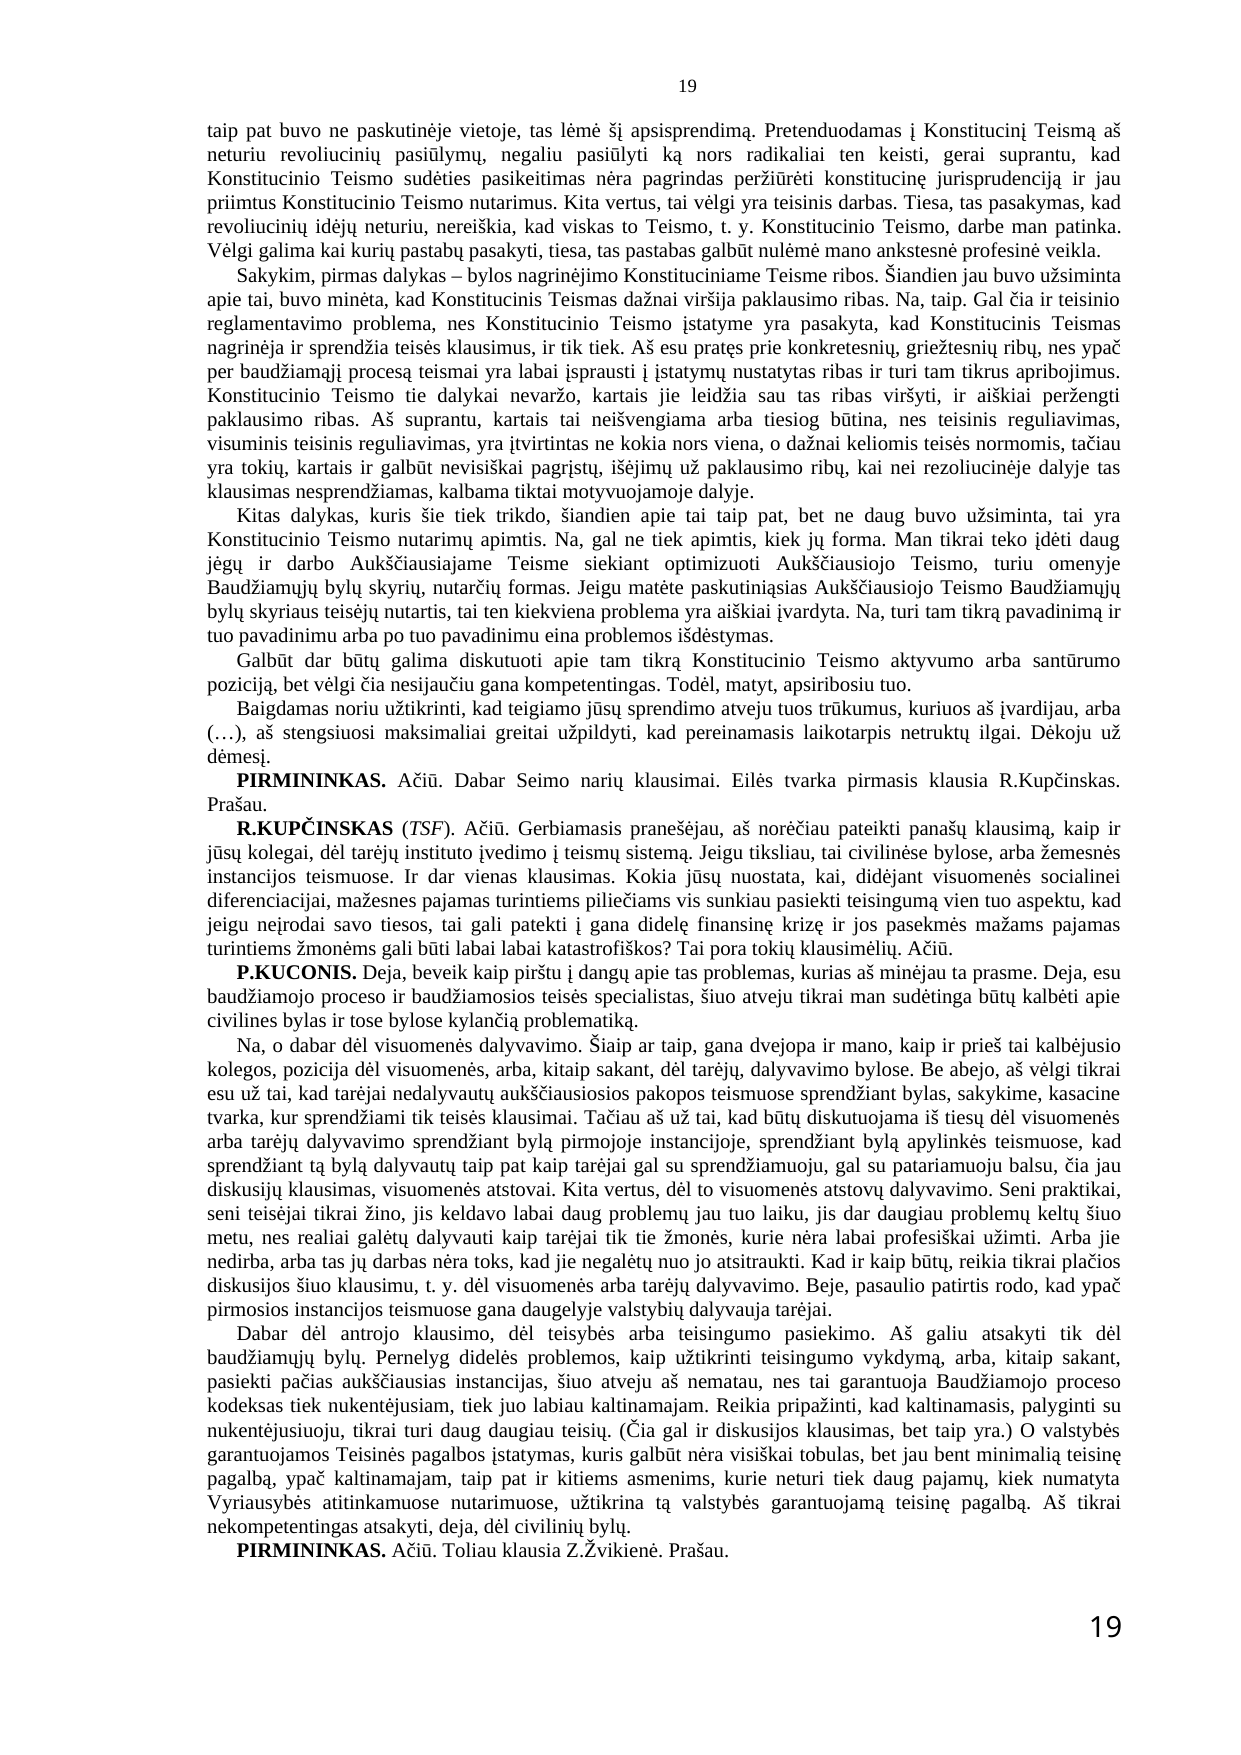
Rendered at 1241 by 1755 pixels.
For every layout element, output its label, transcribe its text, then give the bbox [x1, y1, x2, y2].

text Na, o dabar dėl visuomenės dalyvavimo. Šiaip ar taip, gana dvejopa ir mano, kaip ir prieš tai kalbėjusio kolegos, pozicija dėl visuomenės, arba, kitaip sakant, dėl tarėjų, dalyvavimo bylose. Be abejo, aš vėlgi tikrai esu už tai, kad tarėjai nedalyvautų aukščiausiosios pakopos teismuose sprendžiant bylas, sakykime, kasacine tvarka, kur sprendžiami tik teisės klausimai. Tačiau aš už tai, kad būtų diskutuojama iš tiesų dėl visuomenės arba tarėjų dalyvavimo sprendžiant bylą pirmojoje instancijoje, sprendžiant bylą apylinkės teismuose, kad sprendžiant tą bylą dalyvautų taip pat kaip tarėjai gal su sprendžiamuoju, gal su patariamuoju balsu, čia jau diskusijų klausimas, visuomenės atstovai. Kita vertus, dėl to visuomenės atstovų dalyvavimo. Seni praktikai, seni teisėjai tikrai žino, jis keldavo labai daug problemų jau tuo laiku, jis dar daugiau problemų keltų šiuo metu, nes realiai galėtų dalyvauti kaip tarėjai tik tie žmonės, kurie nėra labai profesiškai užimti. Arba jie nedirba, arba tas jų darbas nėra toks, kad jie negalėtų nuo jo atsitraukti. Kad ir kaip būtų, reikia tikrai plačios diskusijos šiuo klausimu, t. y. dėl visuomenės arba tarėjų dalyvavimo. Beje, pasaulio patirtis rodo, kad ypač pirmosios instancijos teismuose gana daugelyje valstybių dalyvauja tarėjai. [207, 1032, 1122, 1321]
text PIRMININKAS. Ačiū. Toliau klausia Z.Žvikienė. Prašau. [207, 1538, 1122, 1562]
text Baigdamas noriu užtikrinti, kad teigiamo jūsų sprendimo atveju tuos trūkumus, kuriuos aš įvardijau, arba (…), aš stengsiuosi maksimaliai greitai užpildyti, kad pereinamasis laikotarpis netruktų ilgai. Dėkoju už dėmesį. [207, 696, 1122, 768]
text Sakykim, pirmas dalykas – bylos nagrinėjimo Konstituciniame Teisme ribos. Šiandien jau buvo užsiminta apie tai, buvo minėta, kad Konstitucinis Teismas dažnai viršija paklausimo ribas. Na, taip. Gal čia ir teisinio reglamentavimo problema, nes Konstitucinio Teismo įstatyme yra pasakyta, kad Konstitucinis Teismas nagrinėja ir sprendžia teisės klausimus, ir tik tiek. Aš esu pratęs prie konkretesnių, griežtesnių ribų, nes ypač per baudžiamąjį procesą teismai yra labai įsprausti į įstatymų nustatytas ribas ir turi tam tikrus apribojimus. Konstitucinio Teismo tie dalykai nevaržo, kartais jie leidžia sau tas ribas viršyti, ir aiškiai peržengti paklausimo ribas. Aš suprantu, kartais tai neišvengiama arba tiesiog būtina, nes teisinis reguliavimas, visuminis teisinis reguliavimas, yra įtvirtintas ne kokia nors viena, o dažnai keliomis teisės normomis, tačiau yra tokių, kartais ir galbūt nevisiškai pagrįstų, išėjimų už paklausimo ribų, kai nei rezoliucinėje dalyje tas klausimas nesprendžiamas, kalbama tiktai motyvuojamoje dalyje. [207, 262, 1122, 503]
text Dabar dėl antrojo klausimo, dėl teisybės arba teisingumo pasiekimo. Aš galiu atsakyti tik dėl baudžiamųjų bylų. Pernelyg didelės problemos, kaip užtikrinti teisingumo vykdymą, arba, kitaip sakant, pasiekti pačias aukščiausias instancijas, šiuo atveju aš nematau, nes tai garantuoja Baudžiamojo proceso kodeksas tiek nukentėjusiam, tiek juo labiau kaltinamajam. Reikia pripažinti, kad kaltinamasis, palyginti su nukentėjusiuoju, tikrai turi daug daugiau teisių. (Čia gal ir diskusijos klausimas, bet taip yra.) O valstybės garantuojamos Teisinės pagalbos įstatymas, kuris galbūt nėra visiškai tobulas, bet jau bent minimalią teisinę pagalbą, ypač kaltinamajam, taip pat ir kitiems asmenims, kurie neturi tiek daug pajamų, kiek numatyta Vyriausybės atitinkamuose nutarimuose, užtikrina tą valstybės garantuojamą teisinę pagalbą. Aš tikrai nekompetentingas atsakyti, deja, dėl civilinių bylų. [207, 1321, 1122, 1538]
text Galbūt dar būtų galima diskutuoti apie tam tikrą Konstitucinio Teismo aktyvumo arba santūrumo poziciją, bet vėlgi čia nesijaučiu gana kompetentingas. Todėl, matyt, apsiribosiu tuo. [207, 647, 1122, 696]
text PIRMININKAS. Ačiū. Dabar Seimo narių klausimai. Eilės tvarka pirmasis klausia R.Kupčinskas. Prašau. [207, 768, 1122, 816]
text Kitas dalykas, kuris šie tiek trikdo, šiandien apie tai taip pat, bet ne daug buvo užsiminta, tai yra Konstitucinio Teismo nutarimų apimtis. Na, gal ne tiek apimtis, kiek jų forma. Man tikrai teko įdėti daug jėgų ir darbo Aukščiausiajame Teisme siekiant optimizuoti Aukščiausiojo Teismo, turiu omenyje Baudžiamųjų bylų skyrių, nutarčių formas. Jeigu matėte paskutiniąsias Aukščiausiojo Teismo Baudžiamųjų bylų skyriaus teisėjų nutartis, tai ten kiekviena problema yra aiškiai įvardyta. Na, turi tam tikrą pavadinimą ir tuo pavadinimu arba po tuo pavadinimu eina problemos išdėstymas. [207, 503, 1122, 647]
text taip pat buvo ne paskutinėje vietoje, tas lėmė šį apsisprendimą. Pretenduodamas į Konstitucinį Teismą aš neturiu revoliucinių pasiūlymų, negaliu pasiūlyti ką nors radikaliai ten keisti, gerai suprantu, kad Konstitucinio Teismo sudėties pasikeitimas nėra pagrindas peržiūrėti konstitucinę jurisprudenciją ir jau priimtus Konstitucinio Teismo nutarimus. Kita vertus, tai vėlgi yra teisinis darbas. Tiesa, tas pasakymas, kad revoliucinių idėjų neturiu, nereiškia, kad viskas to Teismo, t. y. Konstitucinio Teismo, darbe man patinka. Vėlgi galima kai kurių pastabų pasakyti, tiesa, tas pastabas galbūt nulėmė mano ankstesnė profesinė veikla. [207, 118, 1122, 262]
text P.KUCONIS. Deja, beveik kaip pirštu į dangų apie tas problemas, kurias aš minėjau ta prasme. Deja, esu baudžiamojo proceso ir baudžiamosios teisės specialistas, šiuo atveju tikrai man sudėtinga būtų kalbėti apie civilines bylas ir tose bylose kylančią problematiką. [207, 960, 1122, 1032]
text R.KUPČINSKAS (TSF). Ačiū. Gerbiamasis pranešėjau, aš norėčiau pateikti panašų klausimą, kaip ir jūsų kolegai, dėl tarėjų instituto įvedimo į teismų sistemą. Jeigu tiksliau, tai civilinėse bylose, arba žemesnės instancijos teismuose. Ir dar vienas klausimas. Kokia jūsų nuostata, kai, didėjant visuomenės socialinei diferenciacijai, mažesnes pajamas turintiems piliečiams vis sunkiau pasiekti teisingumą vien tuo aspektu, kad jeigu neįrodai savo tiesos, tai gali patekti į gana didelę finansinę krizę ir jos pasekmės mažams pajamas turintiems žmonėms gali būti labai labai katastrofiškos? Tai pora tokių klausimėlių. Ačiū. [207, 816, 1122, 960]
